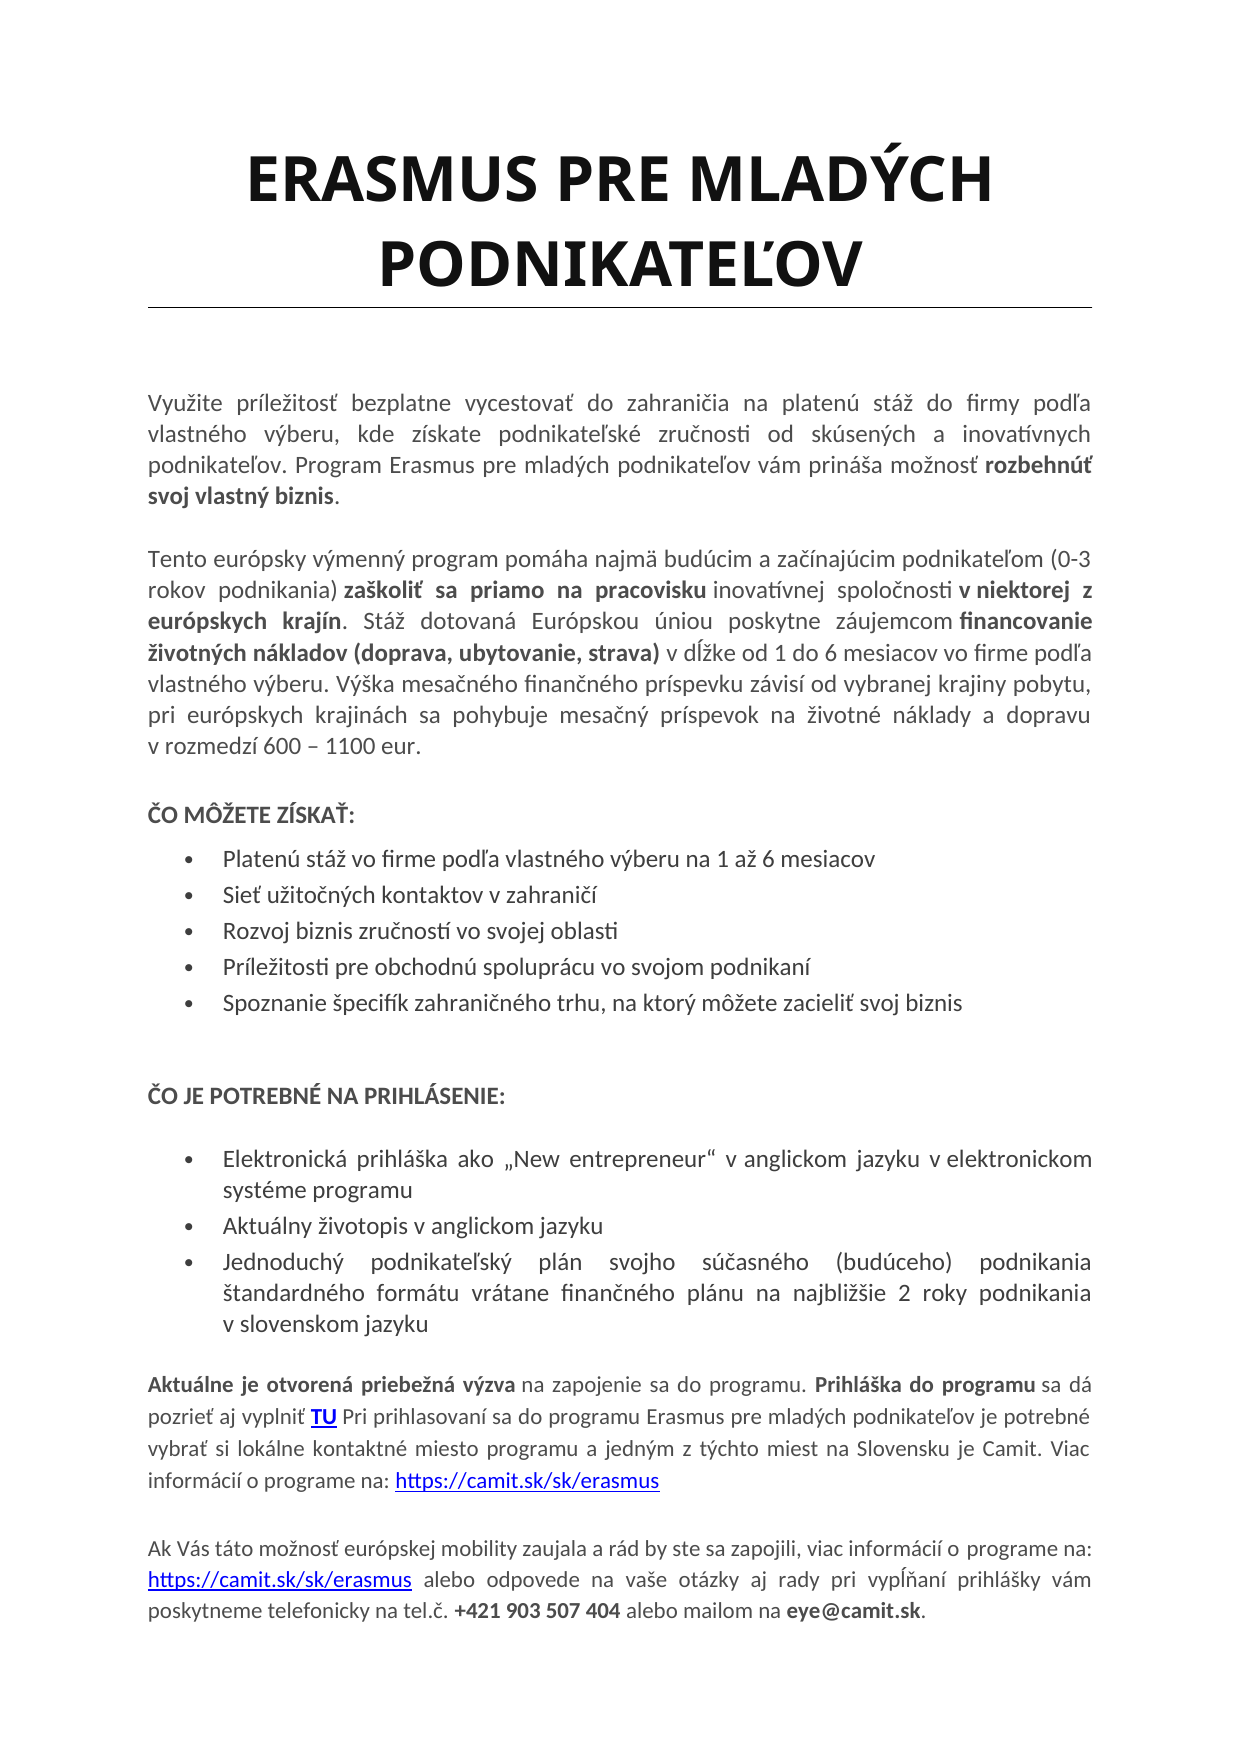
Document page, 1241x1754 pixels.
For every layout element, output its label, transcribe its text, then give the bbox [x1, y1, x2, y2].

list Rozvoj biznis zručností vo svojej oblasti [185, 914, 1092, 945]
text Ak Vás táto možnosť európskej mobility zaujala a rád by ste sa zapojili, viac informácií o programe na: https://camit.sk/sk/erasmus alebo odpovede na vaše otázky aj rady pri vypĺňaní prihlášky vám poskytneme telefonicky na tel.č. +421 903 507 404 alebo mailom na eye@camit.sk. [148, 1531, 1092, 1624]
subtitle ERASMUS PRE MLADÝCH PODNIKATEĽOV [148, 134, 1092, 307]
text ČO JE POTREBNÉ NA PRIHLÁSENIE: [148, 1079, 1092, 1111]
list Platenú stáž vo firme podľa vlastného výberu na 1 až 6 mesiacov [185, 842, 1092, 873]
text Aktuálne je otvorená priebežná výzva na zapojenie sa do programu. Prihláška do programu sa dá pozrieť aj vyplniť TU Pri prihlasovaní sa do programu Erasmus pre mladých podnikateľov je potrebné vybrať si lokálne kontaktné miesto programu a jedným z týchto miest na Slovensku je Camit. Viac informácií o programe na: https://camit.sk/sk/erasmus [148, 1370, 1092, 1494]
text Tento európsky výmenný program pomáha najmä budúcim a začínajúcim podnikateľom (0-3 rokov podnikania) zaškoliť sa priamo na pracovisku inovatívnej spoločnosti v niektorej z európskych krajín. Stáž dotovaná Európskou úniou poskytne záujemcom financovanie životných nákladov (doprava, ubytovanie, strava) v dĺžke od 1 do 6 mesiacov vo firme podľa vlastného výberu. Výška mesačného finančného príspevku závisí od vybranej krajiny pobytu, pri európskych krajinách sa pohybuje mesačný príspevok na životné náklady a dopravu v rozmedzí 600 – 1100 eur. [148, 542, 1092, 761]
list Spoznanie špecifík zahraničného trhu, na ktorý môžete zacieliť svoj biznis [185, 986, 1092, 1017]
list Aktuálny životopis v anglickom jazyku [185, 1209, 1092, 1240]
list Sieť užitočných kontaktov v zahraničí [185, 878, 1092, 909]
text Využite príležitosť bezplatne vycestovať do zahraničia na platenú stáž do firmy podľa vlastného výberu, kde získate podnikateľské zručnosti od skúsených a inovatívnych podnikateľov. Program Erasmus pre mladých podnikateľov vám prináša možnosť rozbehnúť svoj vlastný biznis. [148, 386, 1092, 511]
list Jednoduchý podnikateľský plán svojho súčasného (budúceho) podnikania štandardného formátu vrátane finančného plánu na najbližšie 2 roky podnikania v slovenskom jazyku [185, 1245, 1092, 1339]
list Príležitosti pre obchodnú spoluprácu vo svojom podnikaní [185, 950, 1092, 981]
text ČO MÔŽETE ZÍSKAŤ: [148, 798, 1092, 830]
list Elektronická prihláška ako „New entrepreneur“ v anglickom jazyku v elektronickom systéme programu [185, 1142, 1092, 1204]
